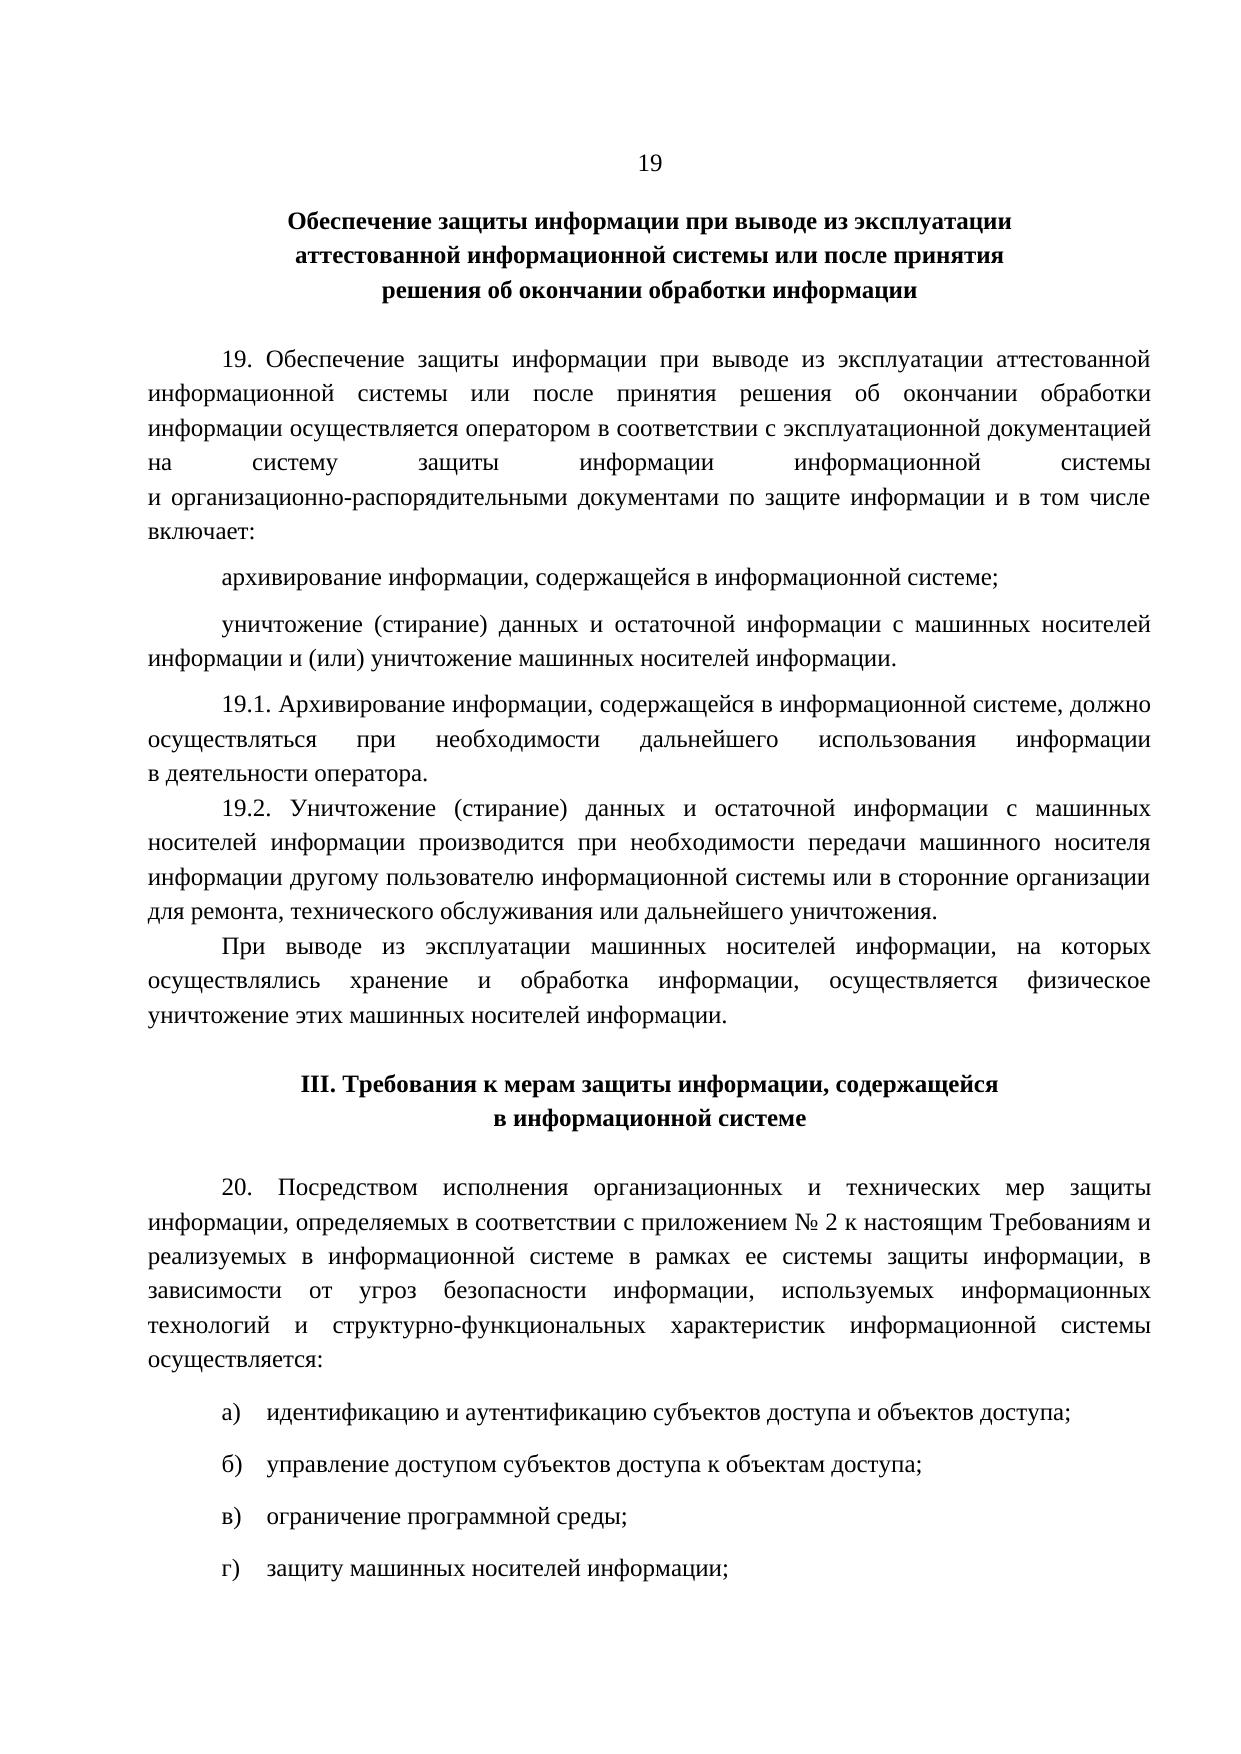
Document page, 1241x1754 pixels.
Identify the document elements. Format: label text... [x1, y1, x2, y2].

text При выводе из эксплуатации машинных носителей информации, на которых осуществлялись хранение и обработка информации, осуществляется физическое уничтожение этих машинных носителей информации. [148, 931, 1152, 1028]
list идентификацию и аутентификацию субъектов доступа и объектов доступа; [148, 1397, 1152, 1425]
title в информационной системе [148, 1103, 1152, 1132]
text 19. Обеспечение защиты информации при выводе из эксплуатации аттестованной информационной системы или после принятия решения об окончании обработки информации осуществляется оператором в соответствии с эксплуатационной документацией на систему защиты информации информационной системы и организационно-распорядительными документами по защите информации и в том числе включает: [148, 344, 1152, 545]
list управление доступом субъектов доступа к объектам доступа; [148, 1449, 1152, 1478]
text 19.2. Уничтожение (стирание) данных и остаточной информации с машинных носителей информации производится при необходимости передачи машинного носителя информации другому пользователю информационной системы или в сторонние организации для ремонта, технического обслуживания или дальнейшего уничтожения. [148, 793, 1152, 925]
title решения об окончании обработки информации [148, 275, 1152, 303]
list ограничение программной среды; [148, 1501, 1152, 1530]
title III. Требования к мерам защиты информации, содержащейся [148, 1069, 1152, 1097]
text 20. Посредством исполнения организационных и технических мер защиты информации, определяемых в соответствии с приложением № 2 к настоящим Требованиям и реализуемых в информационной системе в рамках ее системы защиты информации, в зависимости от угроз безопасности информации, используемых информационных технологий и структурно-функциональных характеристик информационной системы осуществляется: [148, 1172, 1152, 1373]
text архивирование информации, содержащейся в информационной системе; [148, 562, 1152, 591]
title аттестованной информационной системы или после принятия [148, 240, 1152, 269]
text уничтожение (стирание) данных и остаточной информации с машинных носителей информации и (или) уничтожение машинных носителей информации. [148, 609, 1152, 672]
title Обеспечение защиты информации при выводе из эксплуатации [148, 206, 1152, 234]
text 19.1. Архивирование информации, содержащейся в информационной системе, должно осуществляться при необходимости дальнейшего использования информации в деятельности оператора. [148, 689, 1152, 787]
list защиту машинных носителей информации; [148, 1553, 1152, 1582]
